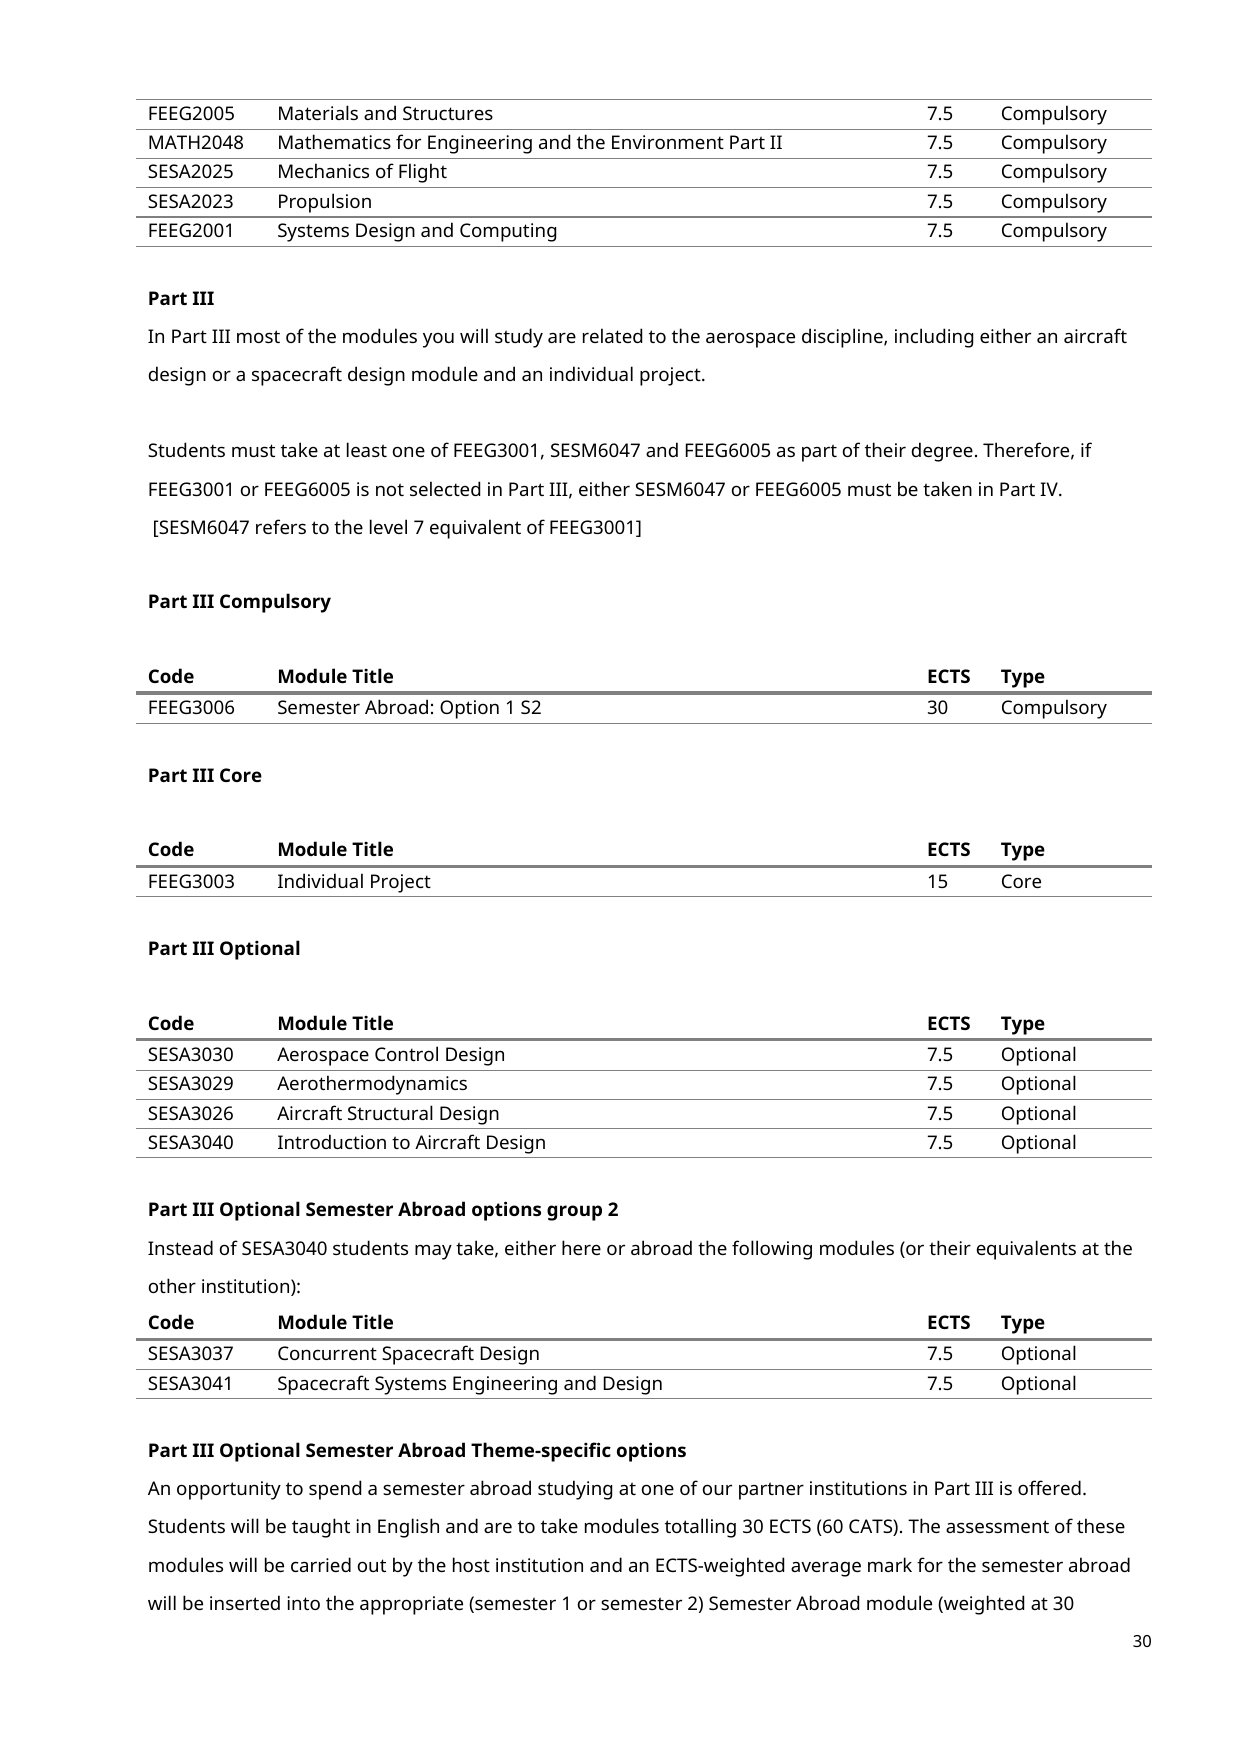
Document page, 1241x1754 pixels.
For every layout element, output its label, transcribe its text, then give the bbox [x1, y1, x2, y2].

table_cell ECTS [916, 1010, 989, 1038]
table_cell Optional [989, 1071, 1152, 1099]
table_cell Aircraft Structural Design [266, 1100, 916, 1128]
table_cell SESA3026 [136, 1100, 266, 1128]
table_cell Compulsory [989, 188, 1152, 216]
table_cell SESA2023 [136, 188, 266, 216]
table_cell Mathematics for Engineering and the Environment Part II [266, 130, 916, 158]
table_cell FEEG3006 [136, 695, 266, 723]
table_cell Code [136, 837, 266, 865]
table_cell 7.5 [916, 100, 989, 128]
table_cell Spacecraft Systems Engineering and Design [266, 1370, 916, 1398]
table_cell SESA3030 [136, 1041, 266, 1069]
table_cell Aerospace Control Design [266, 1041, 916, 1069]
table_cell Module Title [266, 1010, 916, 1038]
table_cell 7.5 [916, 1129, 989, 1157]
table_cell SESA3040 [136, 1129, 266, 1157]
table_cell Code [136, 663, 266, 691]
table_cell Code [136, 1309, 266, 1337]
table_cell MATH2048 [136, 130, 266, 158]
table_cell Module Title [266, 1309, 916, 1337]
table_cell Optional [989, 1129, 1152, 1157]
table_cell Core [989, 868, 1152, 896]
table_cell Part III Optional Semester Abroad Theme-specific options An opportunity to spend a semester abroad studying at one of our partner institutions in Part III is offered. Students will be taught in English and are to take modules totalling 30 ECTS (60 CATS). The assessment of these modules will be carried out by the host institution and an ECTS-weighted average mark for the semester abroad will be inserted into the appropriate (semester 1 or semester 2) Semester Abroad module (weighted at 30 [136, 1399, 1152, 1616]
table_cell ECTS [916, 837, 989, 865]
table_cell Part III Optional [136, 897, 1152, 1010]
table_cell 15 [916, 868, 989, 896]
table_cell Concurrent Spacecraft Design [266, 1341, 916, 1369]
table_cell Compulsory [989, 100, 1152, 128]
table_cell SESA3041 [136, 1370, 266, 1398]
table_cell 7.5 [916, 1041, 989, 1069]
table_cell FEEG3003 [136, 868, 266, 896]
table_cell SESA3029 [136, 1071, 266, 1099]
table_cell Individual Project [266, 868, 916, 896]
table_cell Compulsory [989, 218, 1152, 246]
table_cell Part III Optional Semester Abroad options group 2 Instead of SESA3040 students may take, either here or abroad the following modules (or their equivalents at the other institution): [136, 1158, 1152, 1309]
table_cell FEEG2001 [136, 218, 266, 246]
table_cell Mechanics of Flight [266, 159, 916, 187]
table_cell Type [989, 837, 1152, 865]
table_cell Systems Design and Computing [266, 218, 916, 246]
table_cell 7.5 [916, 1341, 989, 1369]
table_cell Compulsory [989, 695, 1152, 723]
table_cell Module Title [266, 663, 916, 691]
table_cell Code [136, 1010, 266, 1038]
table_cell 7.5 [916, 1100, 989, 1128]
table_cell Part III Core [136, 724, 1152, 837]
table_cell Optional [989, 1370, 1152, 1398]
table_cell Aerothermodynamics [266, 1071, 916, 1099]
table_cell SESA2025 [136, 159, 266, 187]
table_cell Optional [989, 1100, 1152, 1128]
table_cell Compulsory [989, 130, 1152, 158]
table_cell 7.5 [916, 1071, 989, 1099]
table_cell SESA3037 [136, 1341, 266, 1369]
table_cell Introduction to Aircraft Design [266, 1129, 916, 1157]
table_cell Propulsion [266, 188, 916, 216]
table_cell Module Title [266, 837, 916, 865]
table_cell ECTS [916, 1309, 989, 1337]
table_cell Type [989, 1309, 1152, 1337]
table_cell FEEG2005 [136, 100, 266, 128]
table_cell 7.5 [916, 1370, 989, 1398]
table_cell 7.5 [916, 188, 989, 216]
table_cell Type [989, 663, 1152, 691]
table_cell Part III Compulsory [136, 551, 1152, 663]
table_cell 7.5 [916, 218, 989, 246]
table_cell Optional [989, 1041, 1152, 1069]
table_cell ECTS [916, 663, 989, 691]
table_cell Part III In Part III most of the modules you will study are related to the aerospace discipline, including either an aircraft design or a spacecraft design module and an individual project. Students must take at least one of FEEG3001, SESM6047 and FEEG6005 as part of their degree. Therefore, if FEEG3001 or FEEG6005 is not selected in Part III, either SESM6047 or FEEG6005 must be taken in Part IV. [SESM6047 refers to the level 7 equivalent of FEEG3001] [136, 247, 1152, 551]
table_cell 7.5 [916, 130, 989, 158]
table_cell Optional [989, 1341, 1152, 1369]
table_cell Compulsory [989, 159, 1152, 187]
table_cell Semester Abroad: Option 1 S2 [266, 695, 916, 723]
table_cell 30 [916, 695, 989, 723]
table_cell Type [989, 1010, 1152, 1038]
table_cell 7.5 [916, 159, 989, 187]
table_cell Materials and Structures [266, 100, 916, 128]
